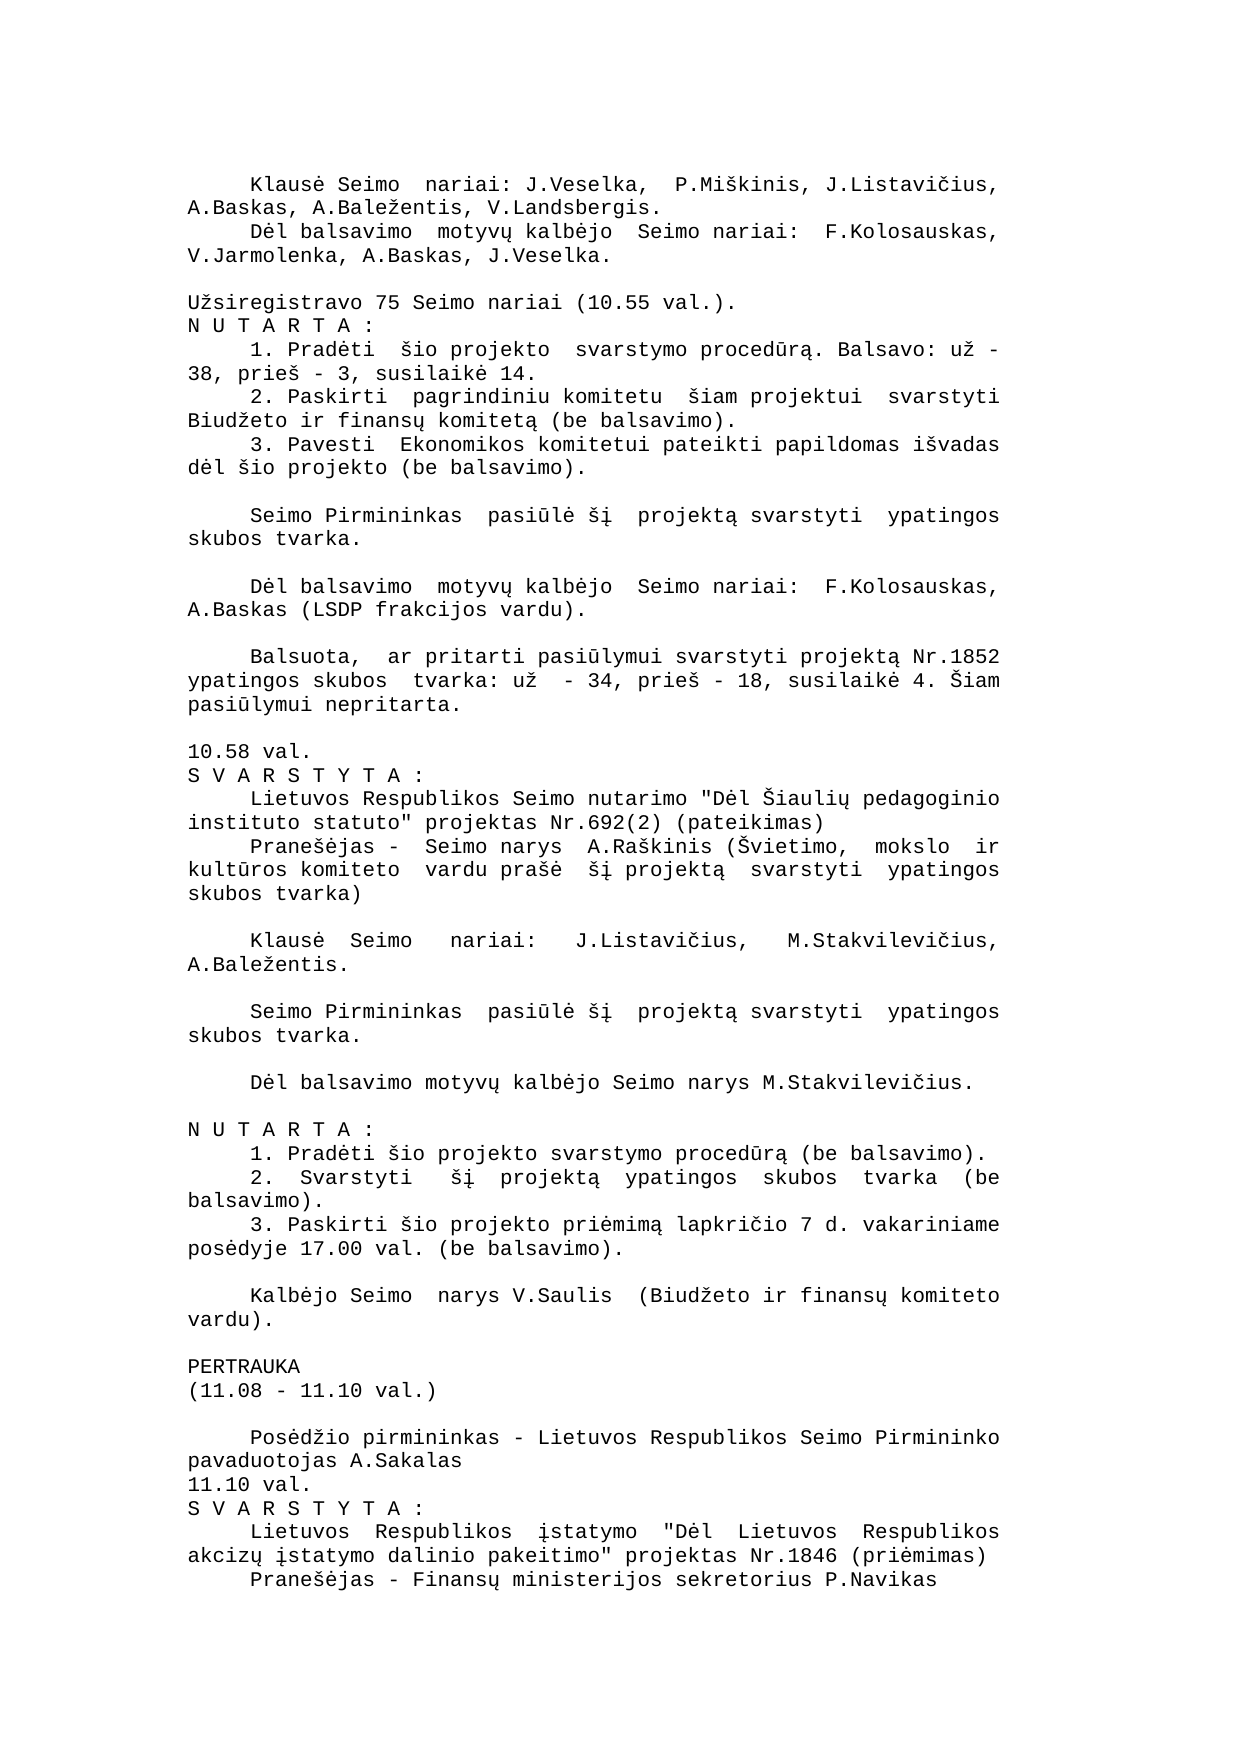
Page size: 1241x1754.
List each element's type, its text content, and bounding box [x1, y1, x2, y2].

text ypatingos skubos tvarka: už - 34, prieš - 18, susilaikė 4. Šiam [187, 670, 1053, 694]
text Seimo Pirmininkas pasiūlė šį projektą svarstyti ypatingos [187, 505, 1053, 528]
text instituto statuto" projektas Nr.692(2) (pateikimas) [187, 812, 1053, 836]
text 1. Pradėti šio projekto svarstymo procedūrą. Balsavo: už - [187, 339, 1053, 363]
text Pranešėjas - Seimo narys A.Raškinis (Švietimo, mokslo ir [187, 836, 1053, 859]
text A.Baležentis. [187, 954, 1053, 978]
text Dėl balsavimo motyvų kalbėjo Seimo nariai: F.Kolosauskas, [187, 576, 1053, 599]
text skubos tvarka. [187, 528, 1053, 552]
text Dėl balsavimo motyvų kalbėjo Seimo nariai: F.Kolosauskas, [187, 221, 1053, 244]
text skubos tvarka) [187, 883, 1053, 907]
text Biudžeto ir finansų komitetą (be balsavimo). [187, 410, 1053, 434]
text A.Baskas (LSDP frakcijos vardu). [187, 599, 1053, 623]
text pasiūlymui nepritarta. [187, 694, 1053, 717]
text posėdyje 17.00 val. (be balsavimo). [187, 1238, 1053, 1261]
text Kalbėjo Seimo narys V.Saulis (Biudžeto ir finansų komiteto [187, 1285, 1053, 1309]
text Klausė Seimo nariai: J.Veselka, P.Miškinis, J.Listavičius, [187, 174, 1053, 197]
text pavaduotojas A.Sakalas [187, 1451, 1053, 1474]
text Seimo Pirmininkas pasiūlė šį projektą svarstyti ypatingos [187, 1001, 1053, 1025]
text Pranešėjas - Finansų ministerijos sekretorius P.Navikas [187, 1569, 1053, 1592]
text 3. Pavesti Ekonomikos komitetui pateikti papildomas išvadas [187, 434, 1053, 457]
text 2. Svarstyti šį projektą ypatingos skubos tvarka (be [187, 1167, 1053, 1190]
text V.Jarmolenka, A.Baskas, J.Veselka. [187, 244, 1053, 268]
text skubos tvarka. [187, 1025, 1053, 1048]
text Lietuvos Respublikos įstatymo "Dėl Lietuvos Respublikos [187, 1521, 1053, 1545]
text S V A R S T Y T A : [187, 1498, 1053, 1521]
text A.Baskas, A.Baležentis, V.Landsbergis. [187, 197, 1053, 221]
text vardu). [187, 1309, 1053, 1332]
text Užsiregistravo 75 Seimo nariai (10.55 val.). [187, 292, 1053, 316]
text Klausė Seimo nariai: J.Listavičius, M.Stakvilevičius, [187, 930, 1053, 954]
text Balsuota, ar pritarti pasiūlymui svarstyti projektą Nr.1852 [187, 647, 1053, 670]
text N U T A R T A : [187, 1119, 1053, 1143]
text 1. Pradėti šio projekto svarstymo procedūrą (be balsavimo). [187, 1143, 1053, 1167]
text S V A R S T Y T A : [187, 765, 1053, 788]
text balsavimo). [187, 1190, 1053, 1214]
text Posėdžio pirmininkas - Lietuvos Respublikos Seimo Pirmininko [187, 1427, 1053, 1451]
text (11.08 - 11.10 val.) [187, 1379, 1053, 1403]
text Dėl balsavimo motyvų kalbėjo Seimo narys M.Stakvilevičius. [187, 1072, 1053, 1096]
text 10.58 val. [187, 741, 1053, 765]
text PERTRAUKA [187, 1356, 1053, 1379]
text akcizų įstatymo dalinio pakeitimo" projektas Nr.1846 (priėmimas) [187, 1545, 1053, 1569]
text 11.10 val. [187, 1474, 1053, 1498]
text kultūros komiteto vardu prašė šį projektą svarstyti ypatingos [187, 859, 1053, 883]
text 38, prieš - 3, susilaikė 14. [187, 363, 1053, 386]
text 3. Paskirti šio projekto priėmimą lapkričio 7 d. vakariniame [187, 1214, 1053, 1238]
text N U T A R T A : [187, 316, 1053, 339]
text 2. Paskirti pagrindiniu komitetu šiam projektui svarstyti [187, 386, 1053, 410]
text Lietuvos Respublikos Seimo nutarimo "Dėl Šiaulių pedagoginio [187, 788, 1053, 812]
text dėl šio projekto (be balsavimo). [187, 457, 1053, 481]
